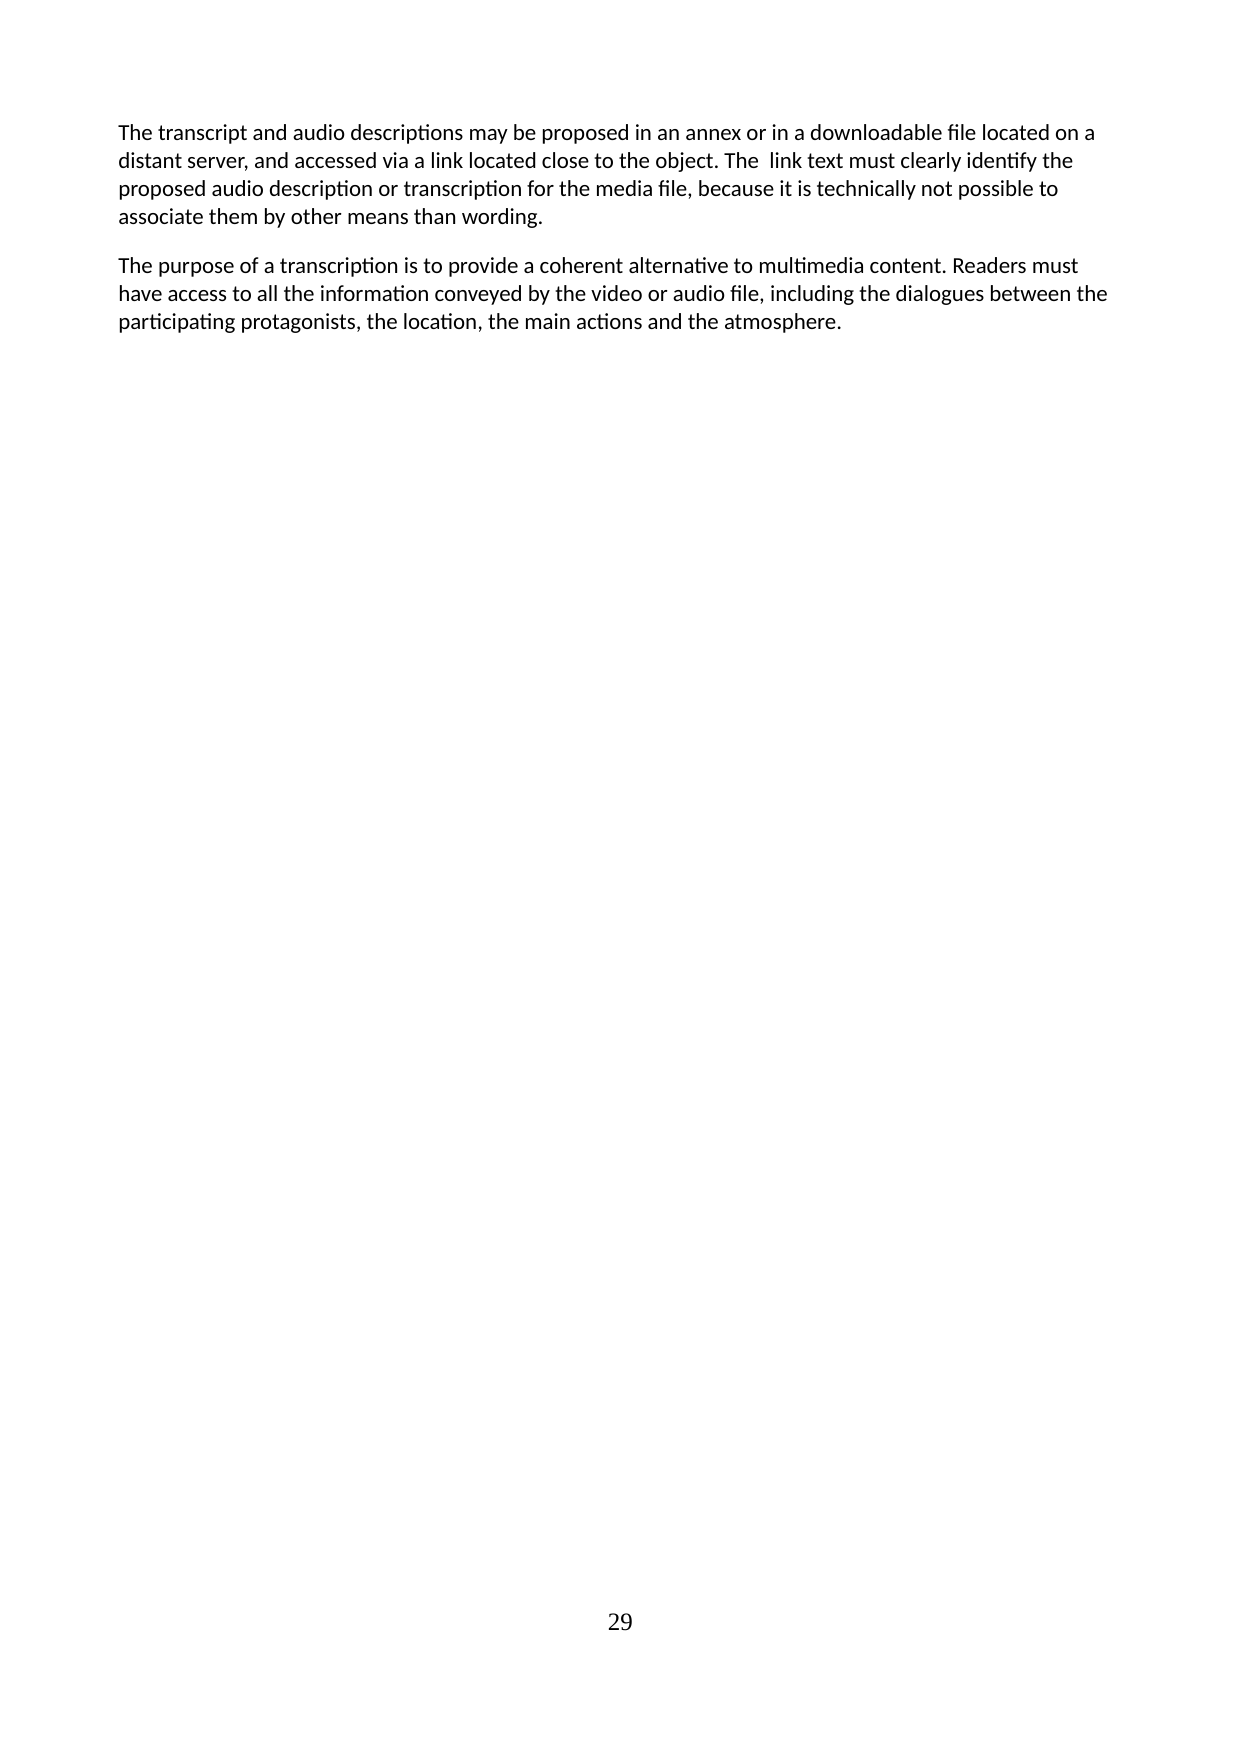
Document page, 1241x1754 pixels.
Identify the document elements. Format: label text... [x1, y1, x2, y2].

text The purpose of a transcription is to provide a coherent alternative to multimedia content. Readers must have access to all the information conveyed by the video or audio file, including the dialogues between the participating protagonists, the location, the main actions and the atmosphere. [118, 251, 1122, 335]
text The transcript and audio descriptions may be proposed in an annex or in a downloadable file located on a distant server, and accessed via a link located close to the object. The link text must clearly identify the proposed audio description or transcription for the media file, because it is technically not possible to associate them by other means than wording. [118, 118, 1122, 230]
